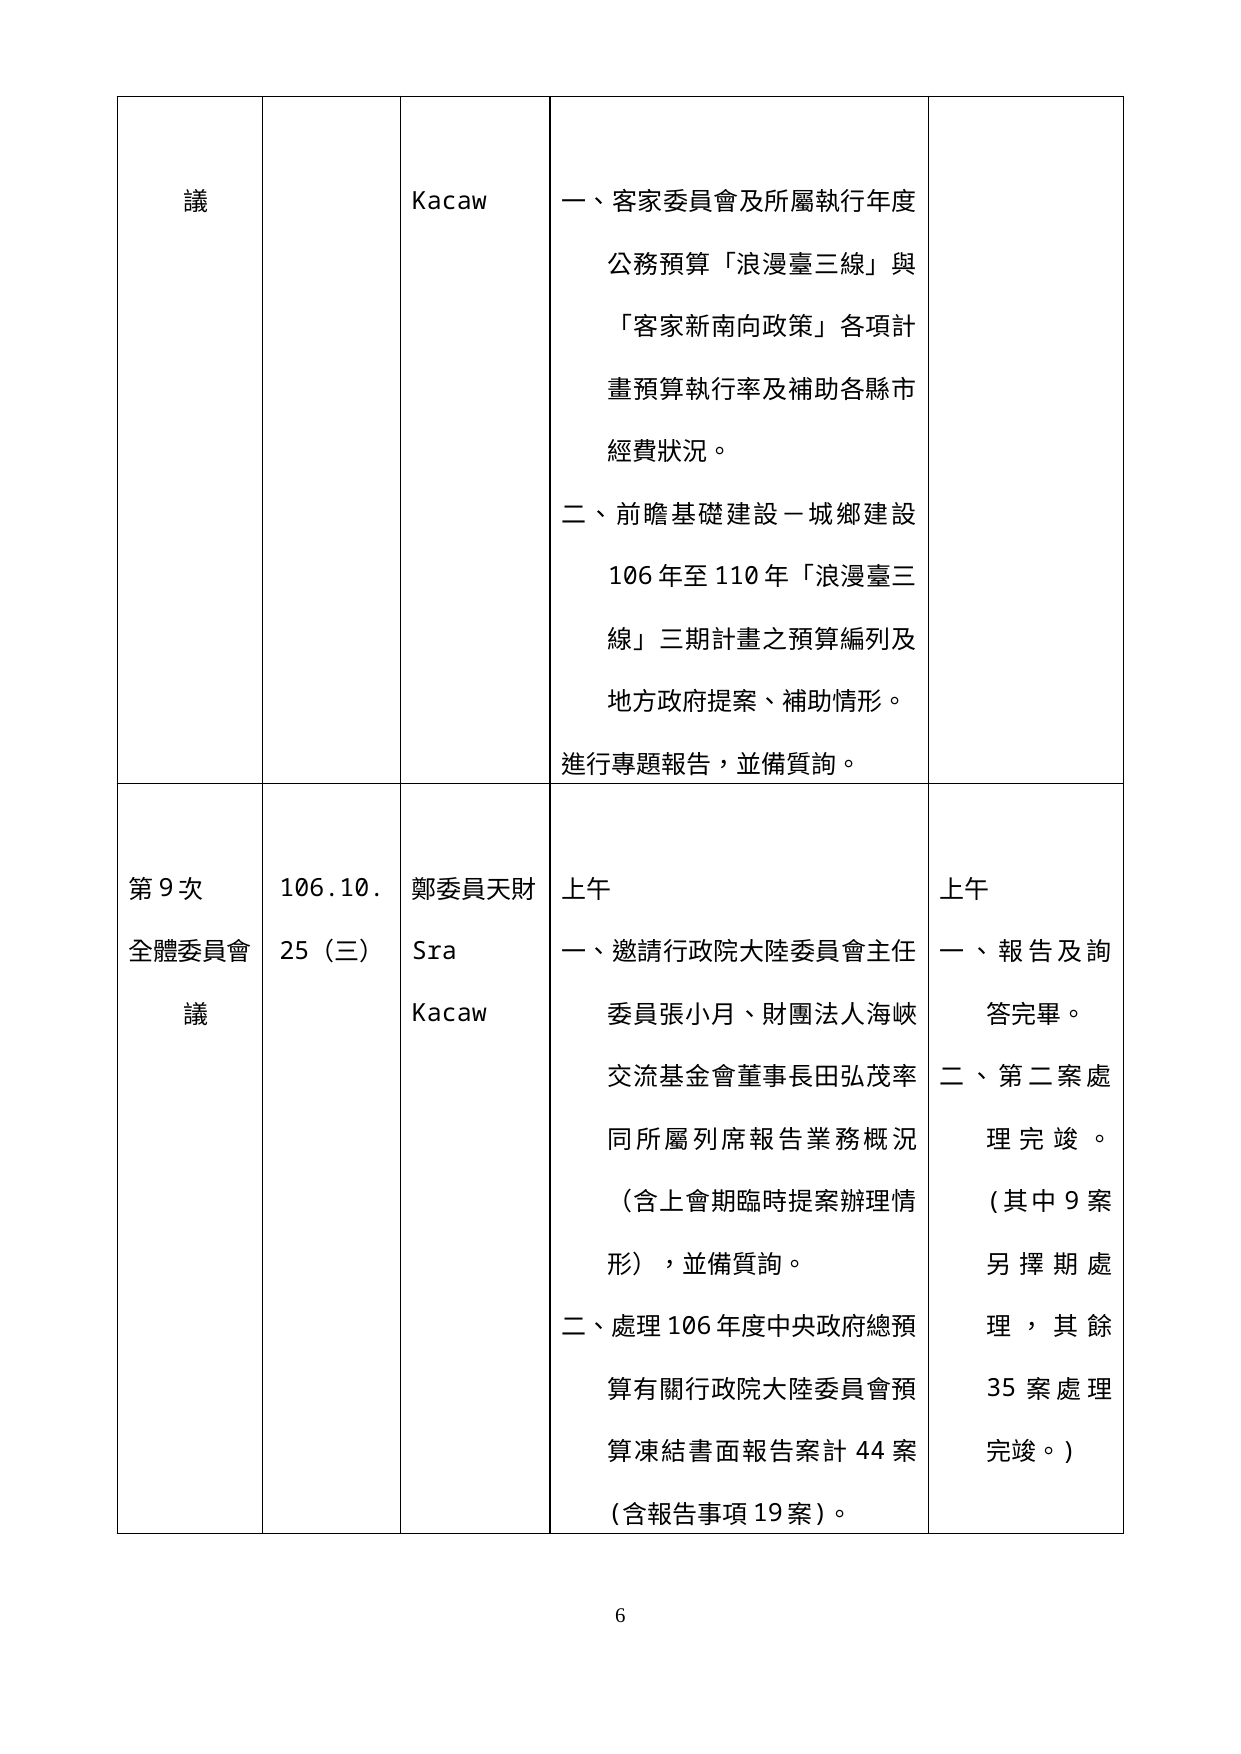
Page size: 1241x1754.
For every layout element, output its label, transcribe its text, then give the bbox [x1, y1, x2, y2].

table_cell 鄭委員天財 Sra Kacaw [401, 784, 549, 1533]
table_cell 上午 一、報告及詢答完畢。 二、第二案處理完竣。(其中9案另擇期處理，其餘35案處理完竣。) [929, 784, 1123, 1533]
table_cell 議 [118, 97, 262, 783]
table_cell 106.10.25（三） [263, 784, 400, 1533]
table_cell 第9次 全體委員會議 [118, 784, 262, 1533]
table_cell [263, 97, 400, 783]
table_cell 上午 一、邀請行政院大陸委員會主任委員張小月、財團法人海峽交流基金會董事長田弘茂率同所屬列席報告業務概況 （含上會期臨時提案辦理情形），並備質詢。 二、處理106年度中央政府總預算有關行政院大陸委員會預算凍結書面報告案計44案(含報告事項19案)。 [551, 784, 928, 1533]
table_cell [929, 97, 1123, 783]
table_cell Kacaw [401, 97, 549, 783]
table_cell 一、客家委員會及所屬執行年度公務預算「浪漫臺三線」與「客家新南向政策」各項計畫預算執行率及補助各縣市經費狀況。 二、前瞻基礎建設－城鄉建設106年至110年「浪漫臺三線」三期計畫之預算編列及地方政府提案、補助情形。 進行專題報告，並備質詢。 [551, 97, 928, 783]
